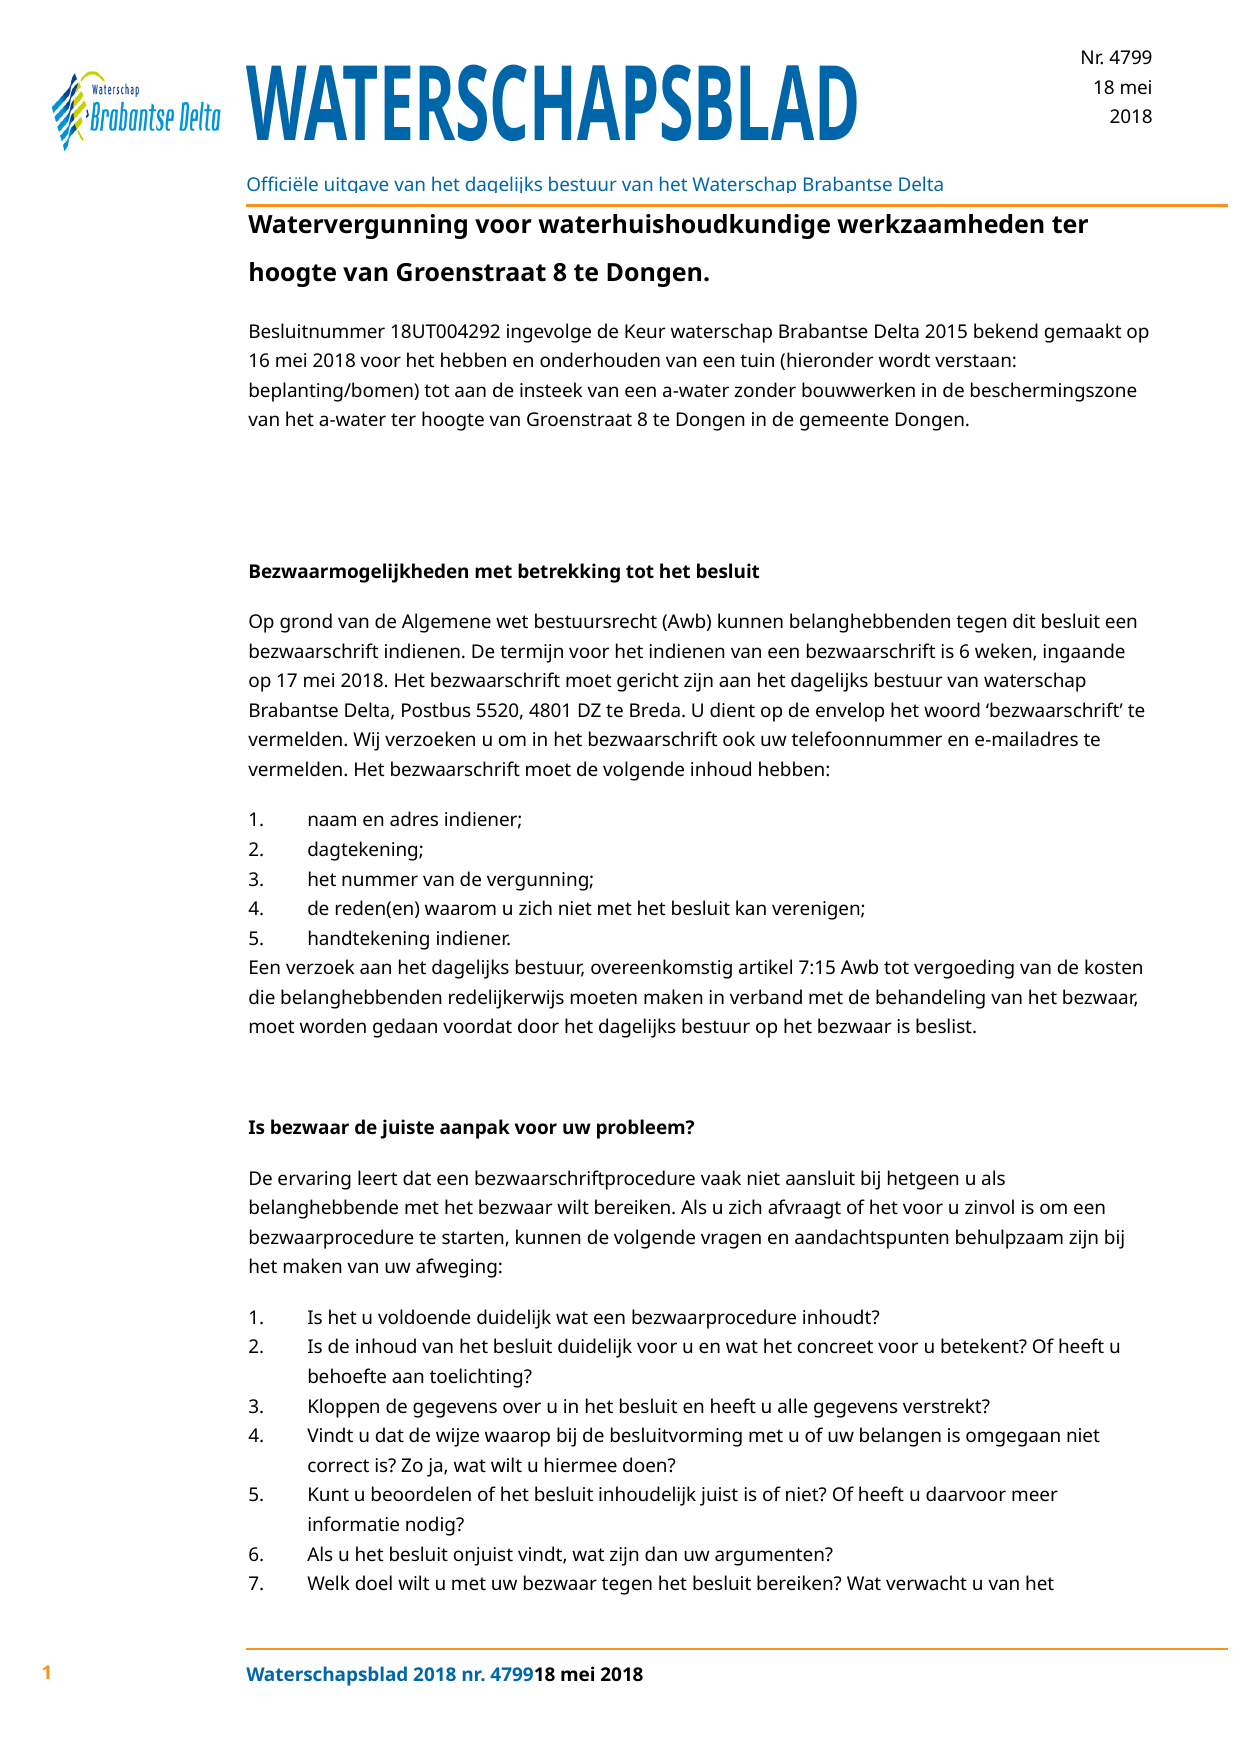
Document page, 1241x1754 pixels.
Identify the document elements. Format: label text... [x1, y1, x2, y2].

list Is het u voldoende duidelijk wat een bezwaarprocedure inhoudt? [248, 1304, 1152, 1330]
list de reden(en) waarom u zich niet met het besluit kan verenigen; [248, 895, 1152, 921]
text Is bezwaar de juiste aanpak voor uw probleem? [248, 1114, 1152, 1140]
list naam en adres indiener; [248, 807, 1152, 832]
list Kunt u beoordelen of het besluit inhoudelijk juist is of niet? Of heeft u daarvoor meer informatie nodig? [248, 1482, 1152, 1537]
list Kloppen de gegevens over u in het besluit en heeft u alle gegevens verstrekt? [248, 1393, 1152, 1419]
text Op grond van de Algemene wet bestuursrecht (Awb) kunnen belanghebbenden tegen dit besluit een bezwaarschrift indienen. De termijn voor het indienen van een bezwaarschrift is 6 weken, ingaande op 17 mei 2018. Het bezwaarschrift moet gericht zijn aan het dagelijks bestuur van waterschap Brabantse Delta, Postbus 5520, 4801 DZ te Breda. U dient op de envelop het woord ‘bezwaarschrift’ te vermelden. Wij verzoeken u om in het bezwaarschrift ook uw telefoonnummer en e‑mailadres te vermelden. Het bezwaarschrift moet de volgende inhoud hebben: [248, 608, 1152, 782]
picture [41, 47, 231, 172]
text Watervergunning voor waterhuishoudkundige werkzaamheden ter hoogte van Groenstraat 8 te Dongen. [248, 207, 1152, 288]
list Welk doel wilt u met uw bezwaar tegen het besluit bereiken? Wat verwacht u van het [248, 1570, 1152, 1596]
list het nummer van de vergunning; [248, 866, 1152, 892]
list handtekening indiener. [248, 925, 1152, 951]
text Bezwaarmogelijkheden met betrekking tot het besluit [248, 558, 1152, 584]
list dagtekening; [248, 836, 1152, 862]
list Als u het besluit onjuist vindt, wat zijn dan uw argumenten? [248, 1541, 1152, 1567]
text Een verzoek aan het dagelijks bestuur, overeenkomstig artikel 7:15 Awb tot vergoeding van de kosten die belanghebbenden redelijkerwijs moeten maken in verband met de behandeling van het bezwaar, moet worden gedaan voordat door het dagelijks bestuur op het bezwaar is beslist. [248, 954, 1152, 1039]
list Vindt u dat de wijze waarop bij de besluitvorming met u of uw belangen is omgegaan niet correct is? Zo ja, wat wilt u hiermee doen? [248, 1422, 1152, 1478]
list Is de inhoud van het besluit duidelijk voor u en wat het concreet voor u betekent? Of heeft u behoefte aan toelichting? [248, 1334, 1152, 1389]
text Besluitnummer 18UT004292 ingevolge de Keur waterschap Brabantse Delta 2015 bekend gemaakt op 16 mei 2018 voor het hebben en onderhouden van een tuin (hieronder wordt verstaan: beplanting/bomen) tot aan de insteek van een a-water zonder bouwwerken in de beschermingszone van het a-water ter hoogte van Groenstraat 8 te Dongen in de gemeente Dongen. [248, 318, 1152, 432]
text De ervaring leert dat een bezwaarschriftprocedure vaak niet aansluit bij hetgeen u als belanghebbende met het bezwaar wilt bereiken. Als u zich afvraagt of het voor u zinvol is om een bezwaarprocedure te starten, kunnen de volgende vragen en aandachtspunten behulpzaam zijn bij het maken van uw afweging: [248, 1165, 1152, 1279]
